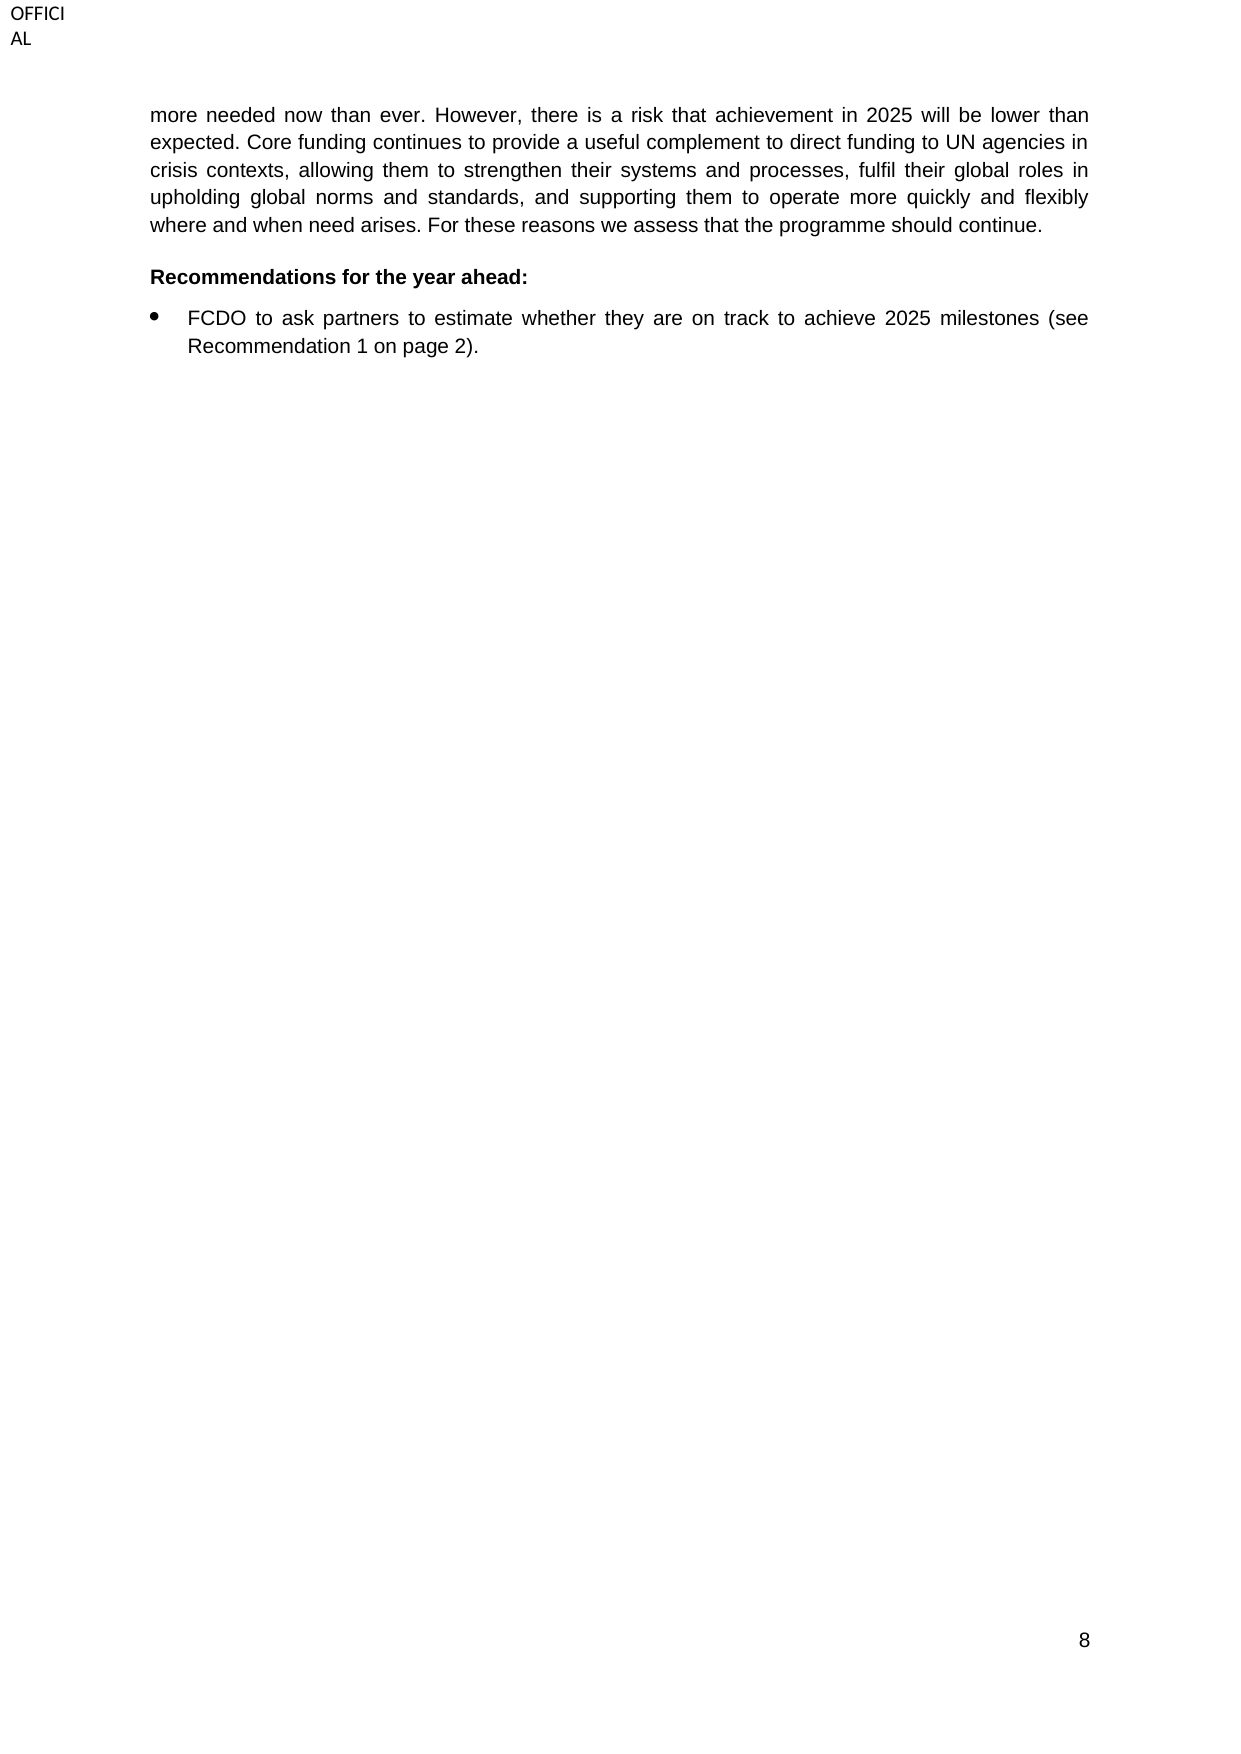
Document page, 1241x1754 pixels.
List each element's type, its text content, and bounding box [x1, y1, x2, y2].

text more needed now than ever. However, there is a risk that achievement in 2025 will be lower than expected. Core funding continues to provide a useful complement to direct funding to UN agencies in crisis contexts, allowing them to strengthen their systems and processes, fulfil their global roles in upholding global norms and standards, and supporting them to operate more quickly and flexibly where and when need arises. For these reasons we assess that the programme should continue. [150, 102, 1090, 236]
list FCDO to ask partners to estimate whether they are on track to achieve 2025 milestones (see Recommendation 1 on page 2). [150, 306, 1090, 358]
text Recommendations for the year ahead: [150, 265, 1090, 289]
